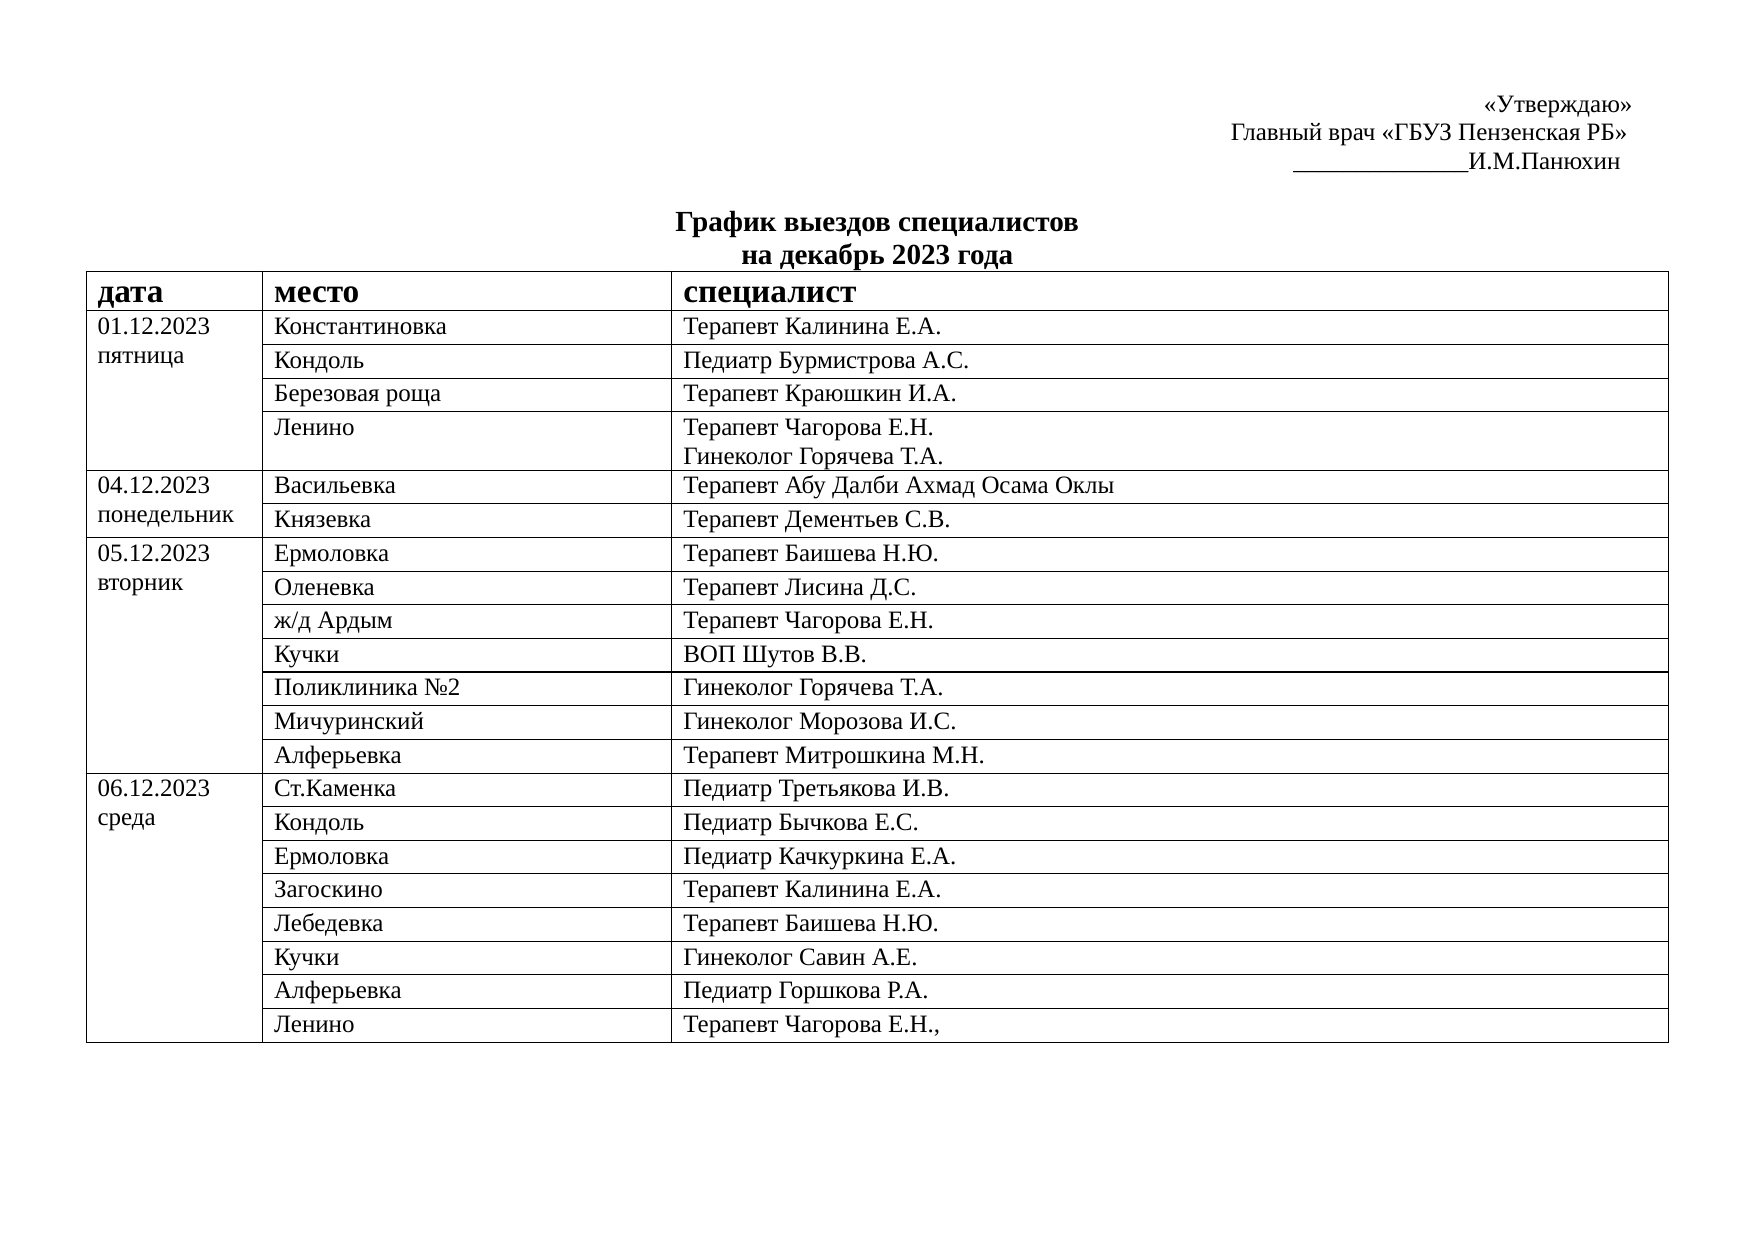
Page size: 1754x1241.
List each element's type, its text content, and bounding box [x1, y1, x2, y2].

table_header место [263, 272, 671, 310]
table_cell Загоскино [263, 874, 671, 907]
table_cell Терапевт Митрошкина М.Н. [672, 740, 1668, 772]
table_cell Оленевка [263, 572, 671, 604]
table_cell Терапевт Чагорова Е.Н. [672, 605, 1668, 638]
table_cell ВОП Шутов В.В. [672, 639, 1668, 671]
table_cell Константиновка [263, 311, 671, 344]
table_header специалист [672, 272, 1668, 310]
table_cell Ермоловка [263, 841, 671, 873]
table_cell Князевка [263, 504, 671, 537]
table_cell Терапевт Лисина Д.С. [672, 572, 1668, 604]
table_cell Терапевт Калинина Е.А. [672, 874, 1668, 907]
table_cell Педиатр Бурмистрова А.С. [672, 345, 1668, 377]
table_cell ж/д Ардым [263, 605, 671, 638]
table_cell Березовая роща [263, 379, 671, 411]
table_cell Педиатр Третьякова И.В. [672, 774, 1668, 806]
table_cell Терапевт Дементьев С.В. [672, 504, 1668, 537]
table_cell Педиатр Горшкова Р.А. [672, 975, 1668, 1008]
table_cell Васильевка [263, 471, 671, 503]
table_cell Ленино [263, 412, 671, 469]
table_cell Лебедевка [263, 908, 671, 941]
table_cell Педиатр Бычкова Е.С. [672, 807, 1668, 840]
table_cell Терапевт Чагорова Е.Н. Гинеколог Горячева Т.А. [672, 412, 1668, 469]
table_cell Кучки [263, 942, 671, 974]
table_cell 05.12.2023 вторник [87, 538, 262, 772]
text График выездов специалистов [118, 204, 1636, 237]
table_cell Терапевт Калинина Е.А. [672, 311, 1668, 344]
table_cell Кондоль [263, 345, 671, 377]
table_cell Педиатр Качкуркина Е.А. [672, 841, 1668, 873]
table_cell Терапевт Краюшкин И.А. [672, 379, 1668, 411]
table_cell Гинеколог Горячева Т.А. [672, 673, 1668, 705]
table_cell Терапевт Баишева Н.Ю. [672, 538, 1668, 571]
table_cell 01.12.2023 пятница [87, 311, 262, 469]
text на декабрь 2023 года [118, 237, 1636, 271]
text Главный врач «ГБУЗ Пензенская РБ» [118, 117, 1636, 146]
table_cell Гинеколог Савин А.Е. [672, 942, 1668, 974]
table_cell Кондоль [263, 807, 671, 840]
table_cell Ленино [263, 1009, 671, 1042]
text ______________И.М.Панюхин [118, 146, 1636, 175]
table_cell 06.12.2023 среда [87, 774, 262, 1042]
table_cell Терапевт Чагорова Е.Н., [672, 1009, 1668, 1042]
table_cell Гинеколог Морозова И.С. [672, 706, 1668, 739]
table_cell Кучки [263, 639, 671, 671]
table_cell Терапевт Баишева Н.Ю. [672, 908, 1668, 941]
table_cell Мичуринский [263, 706, 671, 739]
table_cell Ермоловка [263, 538, 671, 571]
table_cell 04.12.2023 понедельник [87, 471, 262, 537]
table_cell Терапевт Абу Далби Ахмад Осама Оклы [672, 471, 1668, 503]
table_cell Ст.Каменка [263, 774, 671, 806]
table_header дата [87, 272, 262, 310]
text «Утверждаю» [118, 89, 1636, 117]
table_cell Алферьевка [263, 740, 671, 772]
table_cell Поликлиника №2 [263, 673, 671, 705]
table_cell Алферьевка [263, 975, 671, 1008]
